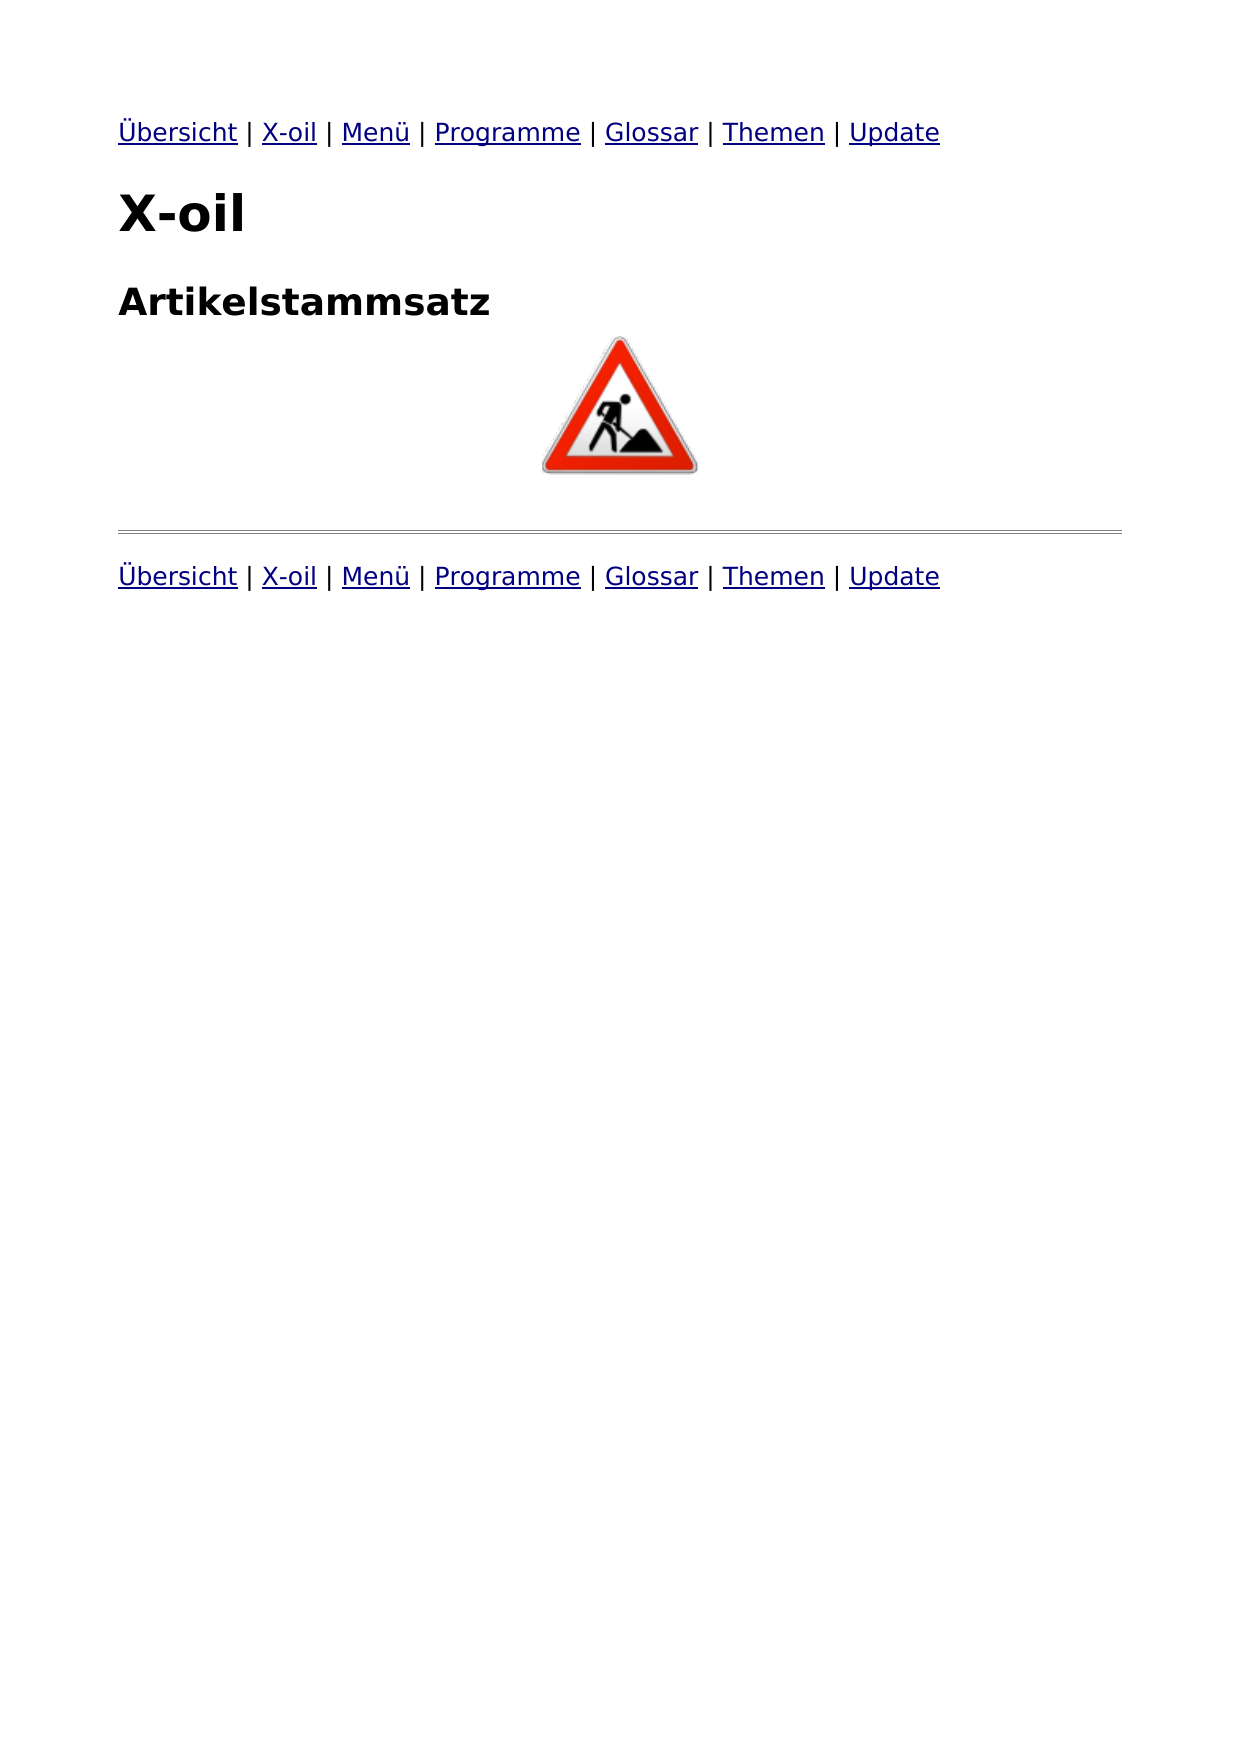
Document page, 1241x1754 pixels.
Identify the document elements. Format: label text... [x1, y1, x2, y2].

subtitle Artikelstammsatz [118, 281, 1122, 324]
text Übersicht | X-oil | Menü | Programme | Glossar | Themen | Update [118, 562, 1122, 591]
text Übersicht | X-oil | Menü | Programme | Glossar | Themen | Update [118, 118, 1122, 147]
subtitle X-oil [118, 185, 1122, 243]
picture [542, 336, 699, 475]
